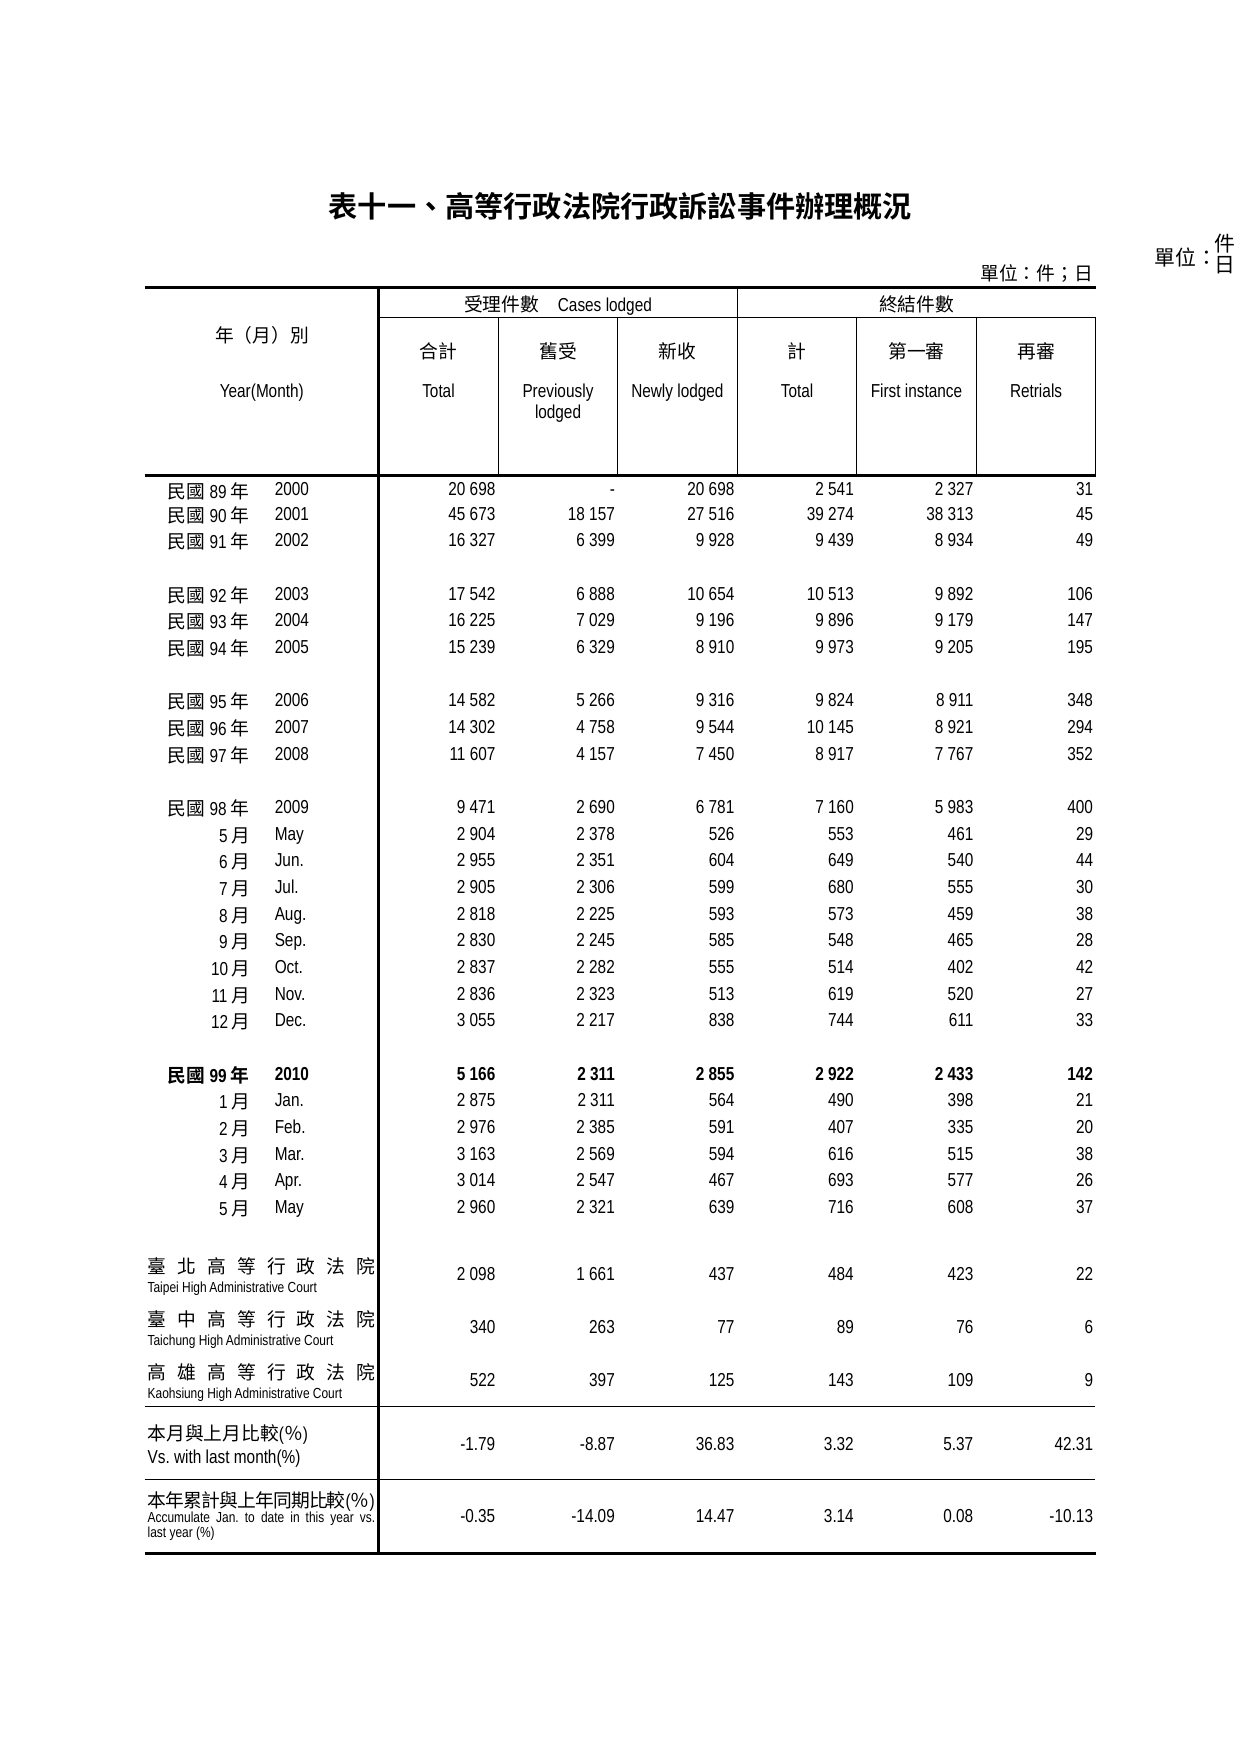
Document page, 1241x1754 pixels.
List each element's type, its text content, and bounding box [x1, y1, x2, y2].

table_cell 2 976 [380, 1114, 498, 1140]
table_cell 27 [976, 980, 1096, 1007]
table_cell 9 316 [618, 687, 737, 713]
table_cell 新收 [618, 318, 737, 380]
table_cell [618, 660, 737, 687]
table_cell 5月 [145, 820, 272, 847]
table_cell 20 698 [380, 477, 498, 500]
table_cell 6 399 [498, 527, 617, 553]
table_cell [976, 554, 1096, 580]
table_cell [498, 1034, 617, 1060]
table_cell Feb. [272, 1114, 377, 1140]
table_cell 38 [976, 900, 1096, 927]
table_cell 民國 90年 [145, 500, 272, 527]
table_cell 臺中高等行政法院 Taichung High Administrative Court [145, 1300, 377, 1353]
table_cell 608 [856, 1194, 976, 1220]
table_cell 467 [618, 1167, 737, 1193]
table_cell 7月 [145, 874, 272, 900]
table_cell 民國 99年 [145, 1060, 272, 1087]
table_cell First instance [857, 380, 976, 473]
table_cell [856, 660, 976, 687]
table_header 年（月）別 [145, 289, 377, 380]
table_cell Aug. [272, 900, 377, 927]
table_cell 555 [856, 874, 976, 900]
table_cell Total [738, 380, 856, 473]
table_cell 2月 [145, 1114, 272, 1140]
table_cell 147 [976, 607, 1096, 633]
table_cell 民國 89年 [145, 477, 272, 500]
table_cell 9 471 [380, 794, 498, 820]
table_cell 585 [618, 927, 737, 953]
table_cell 577 [856, 1167, 976, 1193]
table_cell [976, 1220, 1096, 1247]
table_cell 490 [737, 1087, 856, 1113]
table_cell 9 892 [856, 580, 976, 607]
table_cell 680 [737, 874, 856, 900]
table_cell 7 450 [618, 740, 737, 767]
table_cell 11月 [145, 980, 272, 1007]
table_cell 9 196 [618, 607, 737, 633]
table_cell 9 824 [737, 687, 856, 713]
table_cell 744 [737, 1007, 856, 1033]
table_cell 838 [618, 1007, 737, 1033]
table_cell 計 [738, 318, 856, 380]
table_cell Jul. [272, 874, 377, 900]
table_cell 263 [498, 1300, 617, 1353]
table_cell 31 [976, 477, 1096, 500]
table_cell [856, 1220, 976, 1247]
table_cell 106 [976, 580, 1096, 607]
table_cell May [272, 1194, 377, 1220]
table_cell 461 [856, 820, 976, 847]
table_cell 16 327 [380, 527, 498, 553]
table_cell 7 029 [498, 607, 617, 633]
table_cell 2 836 [380, 980, 498, 1007]
table_cell [737, 1034, 856, 1060]
table_cell 28 [976, 927, 1096, 953]
table_cell -8.87 [498, 1407, 617, 1479]
table_cell Jun. [272, 847, 377, 873]
table_cell 649 [737, 847, 856, 873]
table_cell 民國 94年 [145, 634, 272, 660]
table_cell [976, 660, 1096, 687]
table_cell 2 323 [498, 980, 617, 1007]
table_cell Jan. [272, 1087, 377, 1113]
table_cell [618, 1034, 737, 1060]
table_cell 2 541 [737, 477, 856, 500]
table_cell 8 911 [856, 687, 976, 713]
table_cell 352 [976, 740, 1096, 767]
table_cell Previously lodged [499, 380, 617, 473]
table_cell 6 [976, 1300, 1096, 1353]
table_cell 611 [856, 1007, 976, 1033]
table_cell [145, 767, 272, 793]
table_cell 2002 [272, 527, 377, 553]
table_cell 2003 [272, 580, 377, 607]
table_cell [498, 767, 617, 793]
table_cell 143 [737, 1353, 856, 1406]
table_cell 2000 [272, 477, 377, 500]
table_cell 27 516 [618, 500, 737, 527]
table_cell 49 [976, 527, 1096, 553]
table_cell 619 [737, 980, 856, 1007]
table_cell 465 [856, 927, 976, 953]
table_cell 37 [976, 1194, 1096, 1220]
table_cell 2 311 [498, 1087, 617, 1113]
table_cell 臺北高等行政法院 Taipei High Administrative Court [145, 1247, 377, 1300]
table_cell May [272, 820, 377, 847]
table_cell 2009 [272, 794, 377, 820]
table_cell 2 311 [498, 1060, 617, 1087]
table_cell 第一審 [857, 318, 976, 380]
table_cell 195 [976, 634, 1096, 660]
table_cell [618, 554, 737, 580]
table_cell 9 179 [856, 607, 976, 633]
table_cell [272, 1034, 377, 1060]
table_cell 9 973 [737, 634, 856, 660]
table_cell 340 [380, 1300, 498, 1353]
table_cell 2 351 [498, 847, 617, 873]
table_cell 5.37 [856, 1407, 976, 1479]
table_cell 593 [618, 900, 737, 927]
text 表十一、高等行政法院行政訴訟事件辦理概況 [148, 183, 1092, 225]
table_cell [145, 554, 272, 580]
table_cell 33 [976, 1007, 1096, 1033]
table_cell 616 [737, 1140, 856, 1167]
table_cell 3.32 [737, 1407, 856, 1479]
table_cell 3月 [145, 1140, 272, 1167]
table_cell [856, 554, 976, 580]
table_cell 2 960 [380, 1194, 498, 1220]
table_cell 8 917 [737, 740, 856, 767]
table_cell 2 955 [380, 847, 498, 873]
table_cell 5 266 [498, 687, 617, 713]
table_cell [498, 1220, 617, 1247]
table_cell 2 547 [498, 1167, 617, 1193]
table_cell 3 055 [380, 1007, 498, 1033]
table_cell 9 [976, 1353, 1096, 1406]
table_cell 2 837 [380, 954, 498, 980]
table_cell 0.08 [856, 1480, 976, 1552]
table_cell 42.31 [976, 1406, 1096, 1479]
table_cell 民國 96年 [145, 714, 272, 740]
table_cell 14.47 [618, 1480, 737, 1552]
table_cell 8 910 [618, 634, 737, 660]
table_cell 4 157 [498, 740, 617, 767]
table_cell 7 767 [856, 740, 976, 767]
table_header 受理件數 Cases lodged [380, 289, 737, 317]
table_cell 45 [976, 500, 1096, 527]
table_cell 3 163 [380, 1140, 498, 1167]
table_cell 民國 93年 [145, 607, 272, 633]
table_cell 599 [618, 874, 737, 900]
table_cell 本月與上月比較(％) Vs. with last month(%) [145, 1407, 377, 1479]
table_cell 2010 [272, 1060, 377, 1087]
table_cell 8 934 [856, 527, 976, 553]
table_cell - [498, 477, 617, 500]
table_cell 22 [976, 1247, 1096, 1300]
table_cell 400 [976, 794, 1096, 820]
table_cell 594 [618, 1140, 737, 1167]
table_cell Mar. [272, 1140, 377, 1167]
table_cell 693 [737, 1167, 856, 1193]
table_cell 21 [976, 1087, 1096, 1113]
table_cell -14.09 [498, 1480, 617, 1552]
table_cell 77 [618, 1300, 737, 1353]
table_cell 2005 [272, 634, 377, 660]
table_cell 522 [380, 1353, 498, 1406]
table_cell [380, 767, 498, 793]
table_cell 2 378 [498, 820, 617, 847]
table_cell 2 327 [856, 477, 976, 500]
table_cell Retrials [977, 380, 1095, 473]
table_header 終結件數 [738, 289, 1096, 317]
table_cell 7 160 [737, 794, 856, 820]
table_cell 2 569 [498, 1140, 617, 1167]
table_cell Newly lodged [618, 380, 737, 473]
table_cell 29 [976, 820, 1096, 847]
table_cell 515 [856, 1140, 976, 1167]
table_cell 10 654 [618, 580, 737, 607]
table_cell 6 329 [498, 634, 617, 660]
table_cell 548 [737, 927, 856, 953]
table_cell 109 [856, 1353, 976, 1406]
table_cell 9 205 [856, 634, 976, 660]
table_cell 553 [737, 820, 856, 847]
table_cell [145, 660, 272, 687]
table_cell 76 [856, 1300, 976, 1353]
table_cell 2008 [272, 740, 377, 767]
table_cell 2 245 [498, 927, 617, 953]
table_cell 2 385 [498, 1114, 617, 1140]
table_cell 604 [618, 847, 737, 873]
table_cell 573 [737, 900, 856, 927]
table_cell 514 [737, 954, 856, 980]
table_cell 1 661 [498, 1247, 617, 1300]
table_cell 513 [618, 980, 737, 1007]
table_cell [737, 1220, 856, 1247]
table_cell -0.35 [380, 1480, 498, 1552]
table_cell 142 [976, 1060, 1096, 1087]
table_cell [380, 1034, 498, 1060]
table_cell 2006 [272, 687, 377, 713]
table_cell 6 888 [498, 580, 617, 607]
table_cell 2001 [272, 500, 377, 527]
table_cell 4月 [145, 1167, 272, 1193]
table_cell 10月 [145, 954, 272, 980]
table_cell [272, 767, 377, 793]
table_cell 6 781 [618, 794, 737, 820]
table_cell -10.13 [976, 1479, 1096, 1552]
table_cell 437 [618, 1247, 737, 1300]
table_cell 2 905 [380, 874, 498, 900]
table_cell 555 [618, 954, 737, 980]
table_cell 294 [976, 714, 1096, 740]
table_cell 8 921 [856, 714, 976, 740]
table_cell [380, 554, 498, 580]
table_cell Nov. [272, 980, 377, 1007]
table_cell [856, 767, 976, 793]
table_cell 20 [976, 1114, 1096, 1140]
table_cell 2 321 [498, 1194, 617, 1220]
table_cell 591 [618, 1114, 737, 1140]
table_cell 10 145 [737, 714, 856, 740]
table_cell 17 542 [380, 580, 498, 607]
table_cell 合計 [380, 318, 498, 380]
table_cell Oct. [272, 954, 377, 980]
table_cell 4 758 [498, 714, 617, 740]
table_cell 39 274 [737, 500, 856, 527]
table_cell 2 306 [498, 874, 617, 900]
table_cell 30 [976, 874, 1096, 900]
table_cell Dec. [272, 1007, 377, 1033]
table_cell 2 830 [380, 927, 498, 953]
table_cell 18 157 [498, 500, 617, 527]
table_cell 38 313 [856, 500, 976, 527]
table_cell 14 302 [380, 714, 498, 740]
table_cell [380, 1220, 498, 1247]
table_cell 2 217 [498, 1007, 617, 1033]
text 單位：件；日 [148, 259, 1092, 286]
table_cell 2 433 [856, 1060, 976, 1087]
table_cell 44 [976, 847, 1096, 873]
table_cell 402 [856, 954, 976, 980]
table_cell 民國 97年 [145, 740, 272, 767]
table_cell -1.79 [380, 1407, 498, 1479]
table_cell 1月 [145, 1087, 272, 1113]
table_cell [737, 554, 856, 580]
table_cell 423 [856, 1247, 976, 1300]
table_cell 12月 [145, 1007, 272, 1033]
table_cell 8月 [145, 900, 272, 927]
table_cell 本年累計與上年同期比較(％) Accumulate Jan. to date in this year vs. last year (%) [145, 1480, 377, 1552]
table_cell [737, 660, 856, 687]
table_cell 9 928 [618, 527, 737, 553]
table_cell 520 [856, 980, 976, 1007]
table_cell 9 544 [618, 714, 737, 740]
table_cell 42 [976, 954, 1096, 980]
table_cell 5 166 [380, 1060, 498, 1087]
table_cell 38 [976, 1140, 1096, 1167]
table_cell [618, 767, 737, 793]
table_cell 564 [618, 1087, 737, 1113]
table_cell 540 [856, 847, 976, 873]
table_cell 26 [976, 1167, 1096, 1193]
table_cell [856, 1034, 976, 1060]
table_cell 2 875 [380, 1087, 498, 1113]
table_cell [272, 1220, 377, 1247]
table_cell 2 690 [498, 794, 617, 820]
table_cell 3 014 [380, 1167, 498, 1193]
table_cell 高雄高等行政法院 Kaohsiung High Administrative Court [145, 1353, 377, 1406]
table_cell Apr. [272, 1167, 377, 1193]
table_cell 9月 [145, 927, 272, 953]
table_cell 2 904 [380, 820, 498, 847]
table_cell 2 098 [380, 1247, 498, 1300]
table_cell [272, 554, 377, 580]
table_cell [498, 554, 617, 580]
table_cell 335 [856, 1114, 976, 1140]
table_cell 10 513 [737, 580, 856, 607]
table_cell 9 896 [737, 607, 856, 633]
table_cell 2007 [272, 714, 377, 740]
table_cell 45 673 [380, 500, 498, 527]
table_cell 舊受 [499, 318, 617, 380]
table_cell [976, 767, 1096, 793]
table_cell [380, 660, 498, 687]
table_cell Sep. [272, 927, 377, 953]
table_cell 459 [856, 900, 976, 927]
table_cell 再審 [977, 318, 1095, 380]
table_cell 民國 92年 [145, 580, 272, 607]
table_cell 14 582 [380, 687, 498, 713]
table_cell 20 698 [618, 477, 737, 500]
table_cell 639 [618, 1194, 737, 1220]
table_cell 526 [618, 820, 737, 847]
table_cell 2 225 [498, 900, 617, 927]
table_cell 2004 [272, 607, 377, 633]
table_cell [145, 1220, 272, 1247]
table_cell 11 607 [380, 740, 498, 767]
table_cell 6月 [145, 847, 272, 873]
table_cell 407 [737, 1114, 856, 1140]
table_cell [145, 1034, 272, 1060]
table_cell Year(Month) [145, 380, 377, 473]
table_cell 2 855 [618, 1060, 737, 1087]
table_cell 5 983 [856, 794, 976, 820]
table_cell [976, 1034, 1096, 1060]
table_cell 397 [498, 1353, 617, 1406]
table_cell 15 239 [380, 634, 498, 660]
table_cell 36.83 [618, 1407, 737, 1479]
table_cell 348 [976, 687, 1096, 713]
table_cell 民國 91年 [145, 527, 272, 553]
table_cell 5月 [145, 1194, 272, 1220]
table_cell Total [380, 380, 498, 473]
table_cell 716 [737, 1194, 856, 1220]
table_cell [498, 660, 617, 687]
table_cell 9 439 [737, 527, 856, 553]
table_cell 2 818 [380, 900, 498, 927]
table_cell 民國 95年 [145, 687, 272, 713]
table_cell 2 282 [498, 954, 617, 980]
table_cell 民國 98年 [145, 794, 272, 820]
table_cell [272, 660, 377, 687]
table_cell 3.14 [737, 1480, 856, 1552]
table_cell [737, 767, 856, 793]
table_cell 89 [737, 1300, 856, 1353]
table_cell 16 225 [380, 607, 498, 633]
table_cell 484 [737, 1247, 856, 1300]
table_cell 398 [856, 1087, 976, 1113]
table_cell 2 922 [737, 1060, 856, 1087]
table_cell 125 [618, 1353, 737, 1406]
table_cell [618, 1220, 737, 1247]
